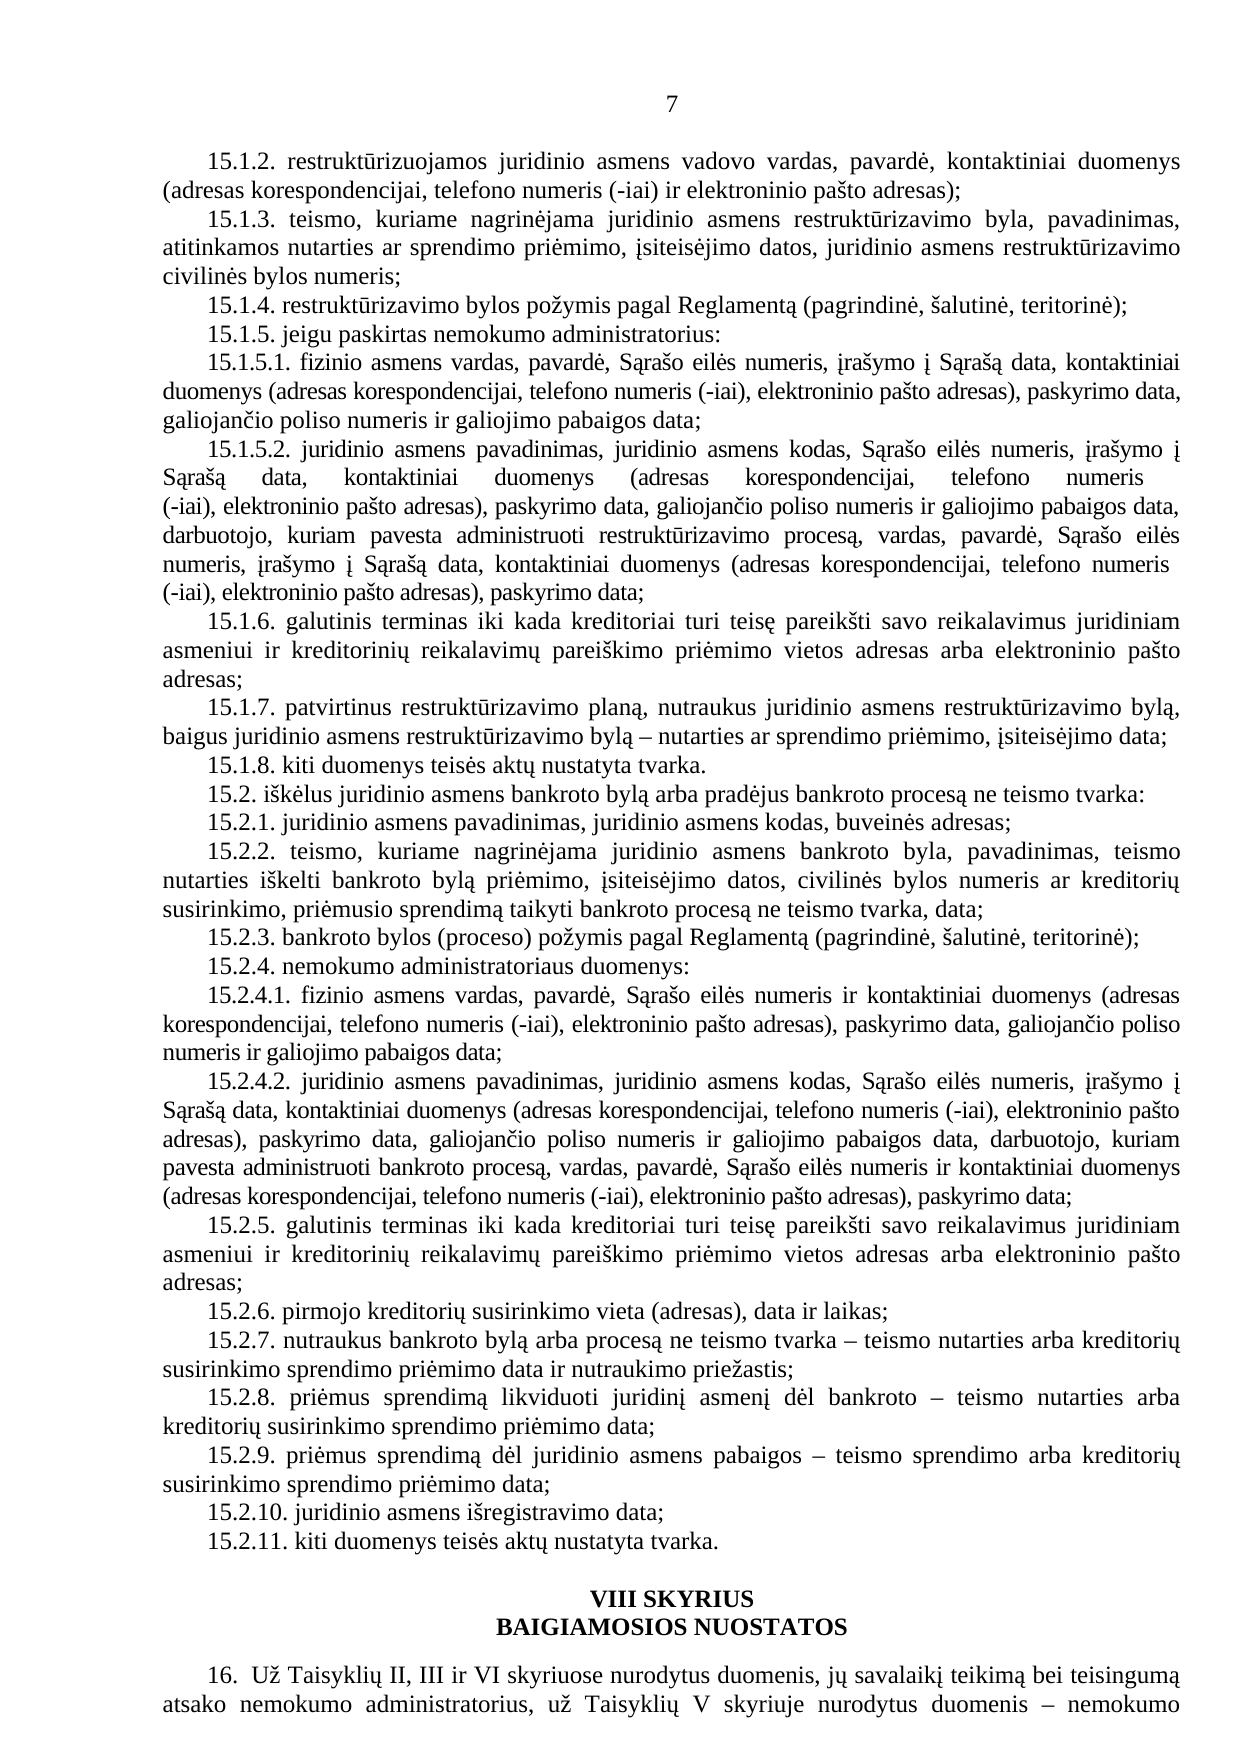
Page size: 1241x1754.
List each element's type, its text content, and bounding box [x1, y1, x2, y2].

text 15.1.8. kiti duomenys teisės aktų nustatyta tvarka. [162, 750, 1181, 779]
text 15.2.2. teismo, kuriame nagrinėjama juridinio asmens bankroto byla, pavadinimas, teismo nutarties iškelti bankroto bylą priėmimo, įsiteisėjimo datos, civilinės bylos numeris ar kreditorių susirinkimo, priėmusio sprendimą taikyti bankroto procesą ne teismo tvarka, data; [162, 836, 1181, 922]
text 15.2.3. bankroto bylos (proceso) požymis pagal Reglamentą (pagrindinė, šalutinė, teritorinė); [162, 922, 1181, 951]
text 15.2.7. nutraukus bankroto bylą arba procesą ne teismo tvarka – teismo nutarties arba kreditorių susirinkimo sprendimo priėmimo data ir nutraukimo priežastis; [162, 1325, 1181, 1382]
text 15.2.4.2. juridinio asmens pavadinimas, juridinio asmens kodas, Sąrašo eilės numeris, įrašymo į Sąrašą data, kontaktiniai duomenys (adresas korespondencijai, telefono numeris (-iai), elektroninio pašto adresas), paskyrimo data, galiojančio poliso numeris ir galiojimo pabaigos data, darbuotojo, kuriam pavesta administruoti bankroto procesą, vardas, pavardė, Sąrašo eilės numeris ir kontaktiniai duomenys (adresas korespondencijai, telefono numeris (-iai), elektroninio pašto adresas), paskyrimo data; [162, 1066, 1181, 1210]
text 15.2. iškėlus juridinio asmens bankroto bylą arba pradėjus bankroto procesą ne teismo tvarka: [162, 779, 1181, 807]
text 15.2.6. pirmojo kreditorių susirinkimo vieta (adresas), data ir laikas; [162, 1296, 1181, 1325]
text 15.2.9. priėmus sprendimą dėl juridinio asmens pabaigos – teismo sprendimo arba kreditorių susirinkimo sprendimo priėmimo data; [162, 1440, 1181, 1497]
text 15.1.3. teismo, kuriame nagrinėjama juridinio asmens restruktūrizavimo byla, pavadinimas, atitinkamos nutarties ar sprendimo priėmimo, įsiteisėjimo datos, juridinio asmens restruktūrizavimo civilinės bylos numeris; [162, 204, 1181, 290]
text VIII SKYRIUS [162, 1584, 1181, 1612]
text 15.2.5. galutinis terminas iki kada kreditoriai turi teisę pareikšti savo reikalavimus juridiniam asmeniui ir kreditorinių reikalavimų pareiškimo priėmimo vietos adresas arba elektroninio pašto adresas; [162, 1210, 1181, 1296]
text 15.1.2. restruktūrizuojamos juridinio asmens vadovo vardas, pavardė, kontaktiniai duomenys (adresas korespondencijai, telefono numeris (-iai) ir elektroninio pašto adresas); [162, 146, 1181, 204]
text 15.1.4. restruktūrizavimo bylos požymis pagal Reglamentą (pagrindinė, šalutinė, teritorinė); [162, 290, 1181, 319]
text 15.2.10. juridinio asmens išregistravimo data; [162, 1497, 1181, 1526]
text 15.1.5.2. juridinio asmens pavadinimas, juridinio asmens kodas, Sąrašo eilės numeris, įrašymo į Sąrašą data, kontaktiniai duomenys (adresas korespondencijai, telefono numeris (-iai), elektroninio pašto adresas), paskyrimo data, galiojančio poliso numeris ir galiojimo pabaigos data, darbuotojo, kuriam pavesta administruoti restruktūrizavimo procesą, vardas, pavardė, Sąrašo eilės numeris, įrašymo į Sąrašą data, kontaktiniai duomenys (adresas korespondencijai, telefono numeris (-iai), elektroninio pašto adresas), paskyrimo data; [162, 434, 1181, 606]
text 15.2.1. juridinio asmens pavadinimas, juridinio asmens kodas, buveinės adresas; [162, 807, 1181, 836]
text 15.2.8. priėmus sprendimą likviduoti juridinį asmenį dėl bankroto – teismo nutarties arba kreditorių susirinkimo sprendimo priėmimo data; [162, 1382, 1181, 1440]
text 15.2.11. kiti duomenys teisės aktų nustatyta tvarka. [162, 1526, 1181, 1555]
text 15.1.5.1. fizinio asmens vardas, pavardė, Sąrašo eilės numeris, įrašymo į Sąrašą data, kontaktiniai duomenys (adresas korespondencijai, telefono numeris (-iai), elektroninio pašto adresas), paskyrimo data, galiojančio poliso numeris ir galiojimo pabaigos data; [162, 347, 1181, 434]
text 15.1.5. jeigu paskirtas nemokumo administratorius: [162, 319, 1181, 347]
text 15.1.6. galutinis terminas iki kada kreditoriai turi teisę pareikšti savo reikalavimus juridiniam asmeniui ir kreditorinių reikalavimų pareiškimo priėmimo vietos adresas arba elektroninio pašto adresas; [162, 606, 1181, 692]
text 16. Už Taisyklių II, III ir VI skyriuose nurodytus duomenis, jų savalaikį teikimą bei teisingumą atsako nemokumo administratorius, už Taisyklių V skyriuje nurodytus duomenis – nemokumo [162, 1660, 1181, 1718]
text 15.2.4.1. fizinio asmens vardas, pavardė, Sąrašo eilės numeris ir kontaktiniai duomenys (adresas korespondencijai, telefono numeris (-iai), elektroninio pašto adresas), paskyrimo data, galiojančio poliso numeris ir galiojimo pabaigos data; [162, 980, 1181, 1066]
text 15.1.7. patvirtinus restruktūrizavimo planą, nutraukus juridinio asmens restruktūrizavimo bylą, baigus juridinio asmens restruktūrizavimo bylą – nutarties ar sprendimo priėmimo, įsiteisėjimo data; [162, 692, 1181, 750]
text Baigiamosios nuostatos [162, 1612, 1181, 1641]
text 15.2.4. nemokumo administratoriaus duomenys: [162, 951, 1181, 980]
